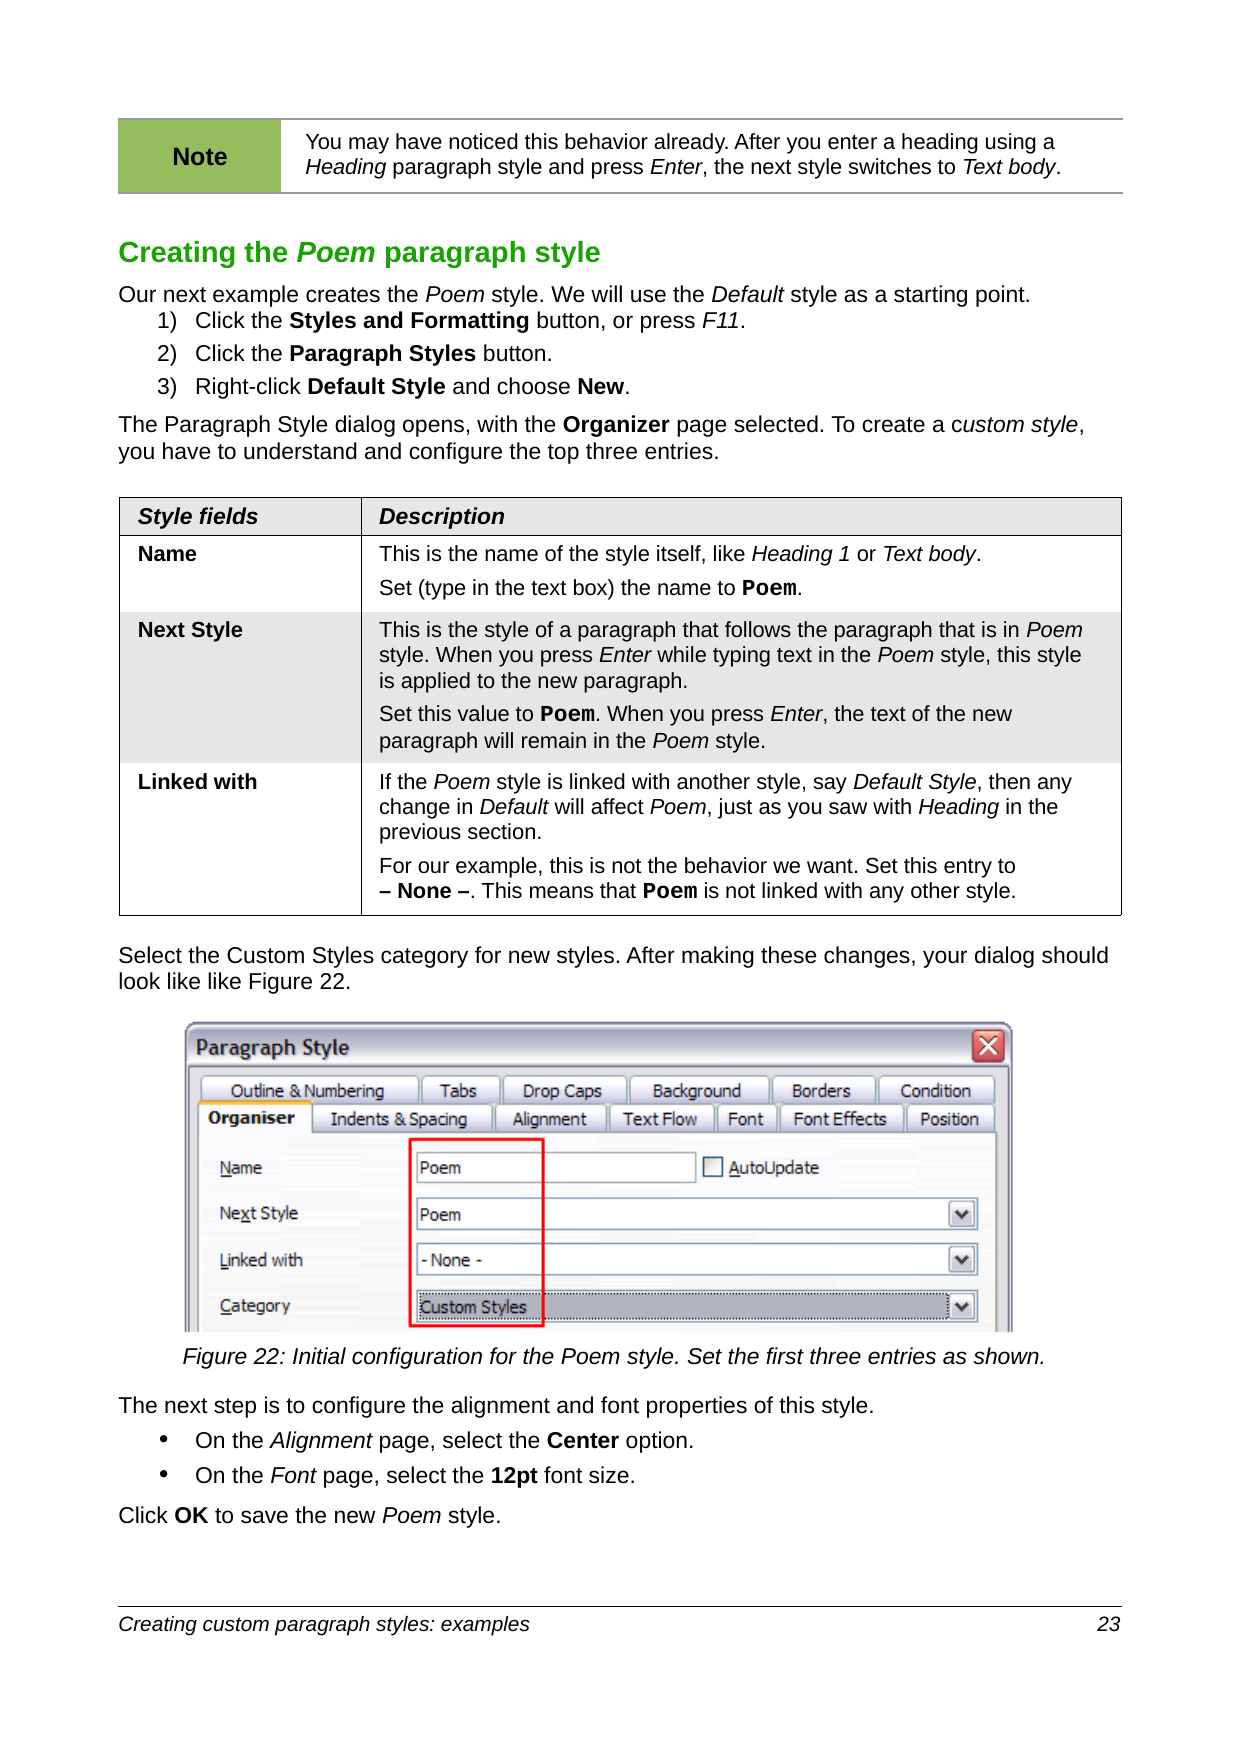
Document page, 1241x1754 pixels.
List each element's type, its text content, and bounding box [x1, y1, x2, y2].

table_cell This is the style of a paragraph that follows the paragraph that is in Poem style. When you press Enter while typing text in the Poem style, this style is applied to the new paragraph. Set this value to Poem. When you press Enter, the text of the new paragraph will remain in the Poem style. [362, 612, 1121, 763]
table_header Style fields [120, 498, 361, 535]
list Right-click Default Style and choose New. [177, 373, 1122, 399]
table_header Description [362, 498, 1121, 535]
text Click OK to save the new Poem style. [118, 1502, 1122, 1528]
table_header You may have noticed this behavior already. After you enter a heading using a Heading paragraph style and press Enter, the next style switches to Text body. [281, 120, 1122, 192]
text Figure 22: Initial configuration for the Poem style. Set the first three entries as shown. [182, 1343, 1058, 1369]
table_header Note [118, 120, 281, 192]
table_cell If the Poem style is linked with another style, say Default Style, then any change in Default will affect Poem, just as you saw with Heading in the previous section. For our example, this is not the behavior we want. Set this entry to – None –. This means that Poem is not linked with any other style. [362, 763, 1121, 915]
list Click the Styles and Formatting button, or press F11. [177, 307, 1122, 334]
subtitle Creating the Poem paragraph style [118, 235, 1122, 269]
list On the Alignment page, select the Center option. [156, 1425, 1122, 1454]
list The next step is to configure the alignment and font properties of this style. [118, 1392, 1122, 1419]
table_cell Name [120, 536, 361, 612]
text Select the Custom Styles category for new styles. After making these changes, your dialog should look like like Figure 22. [118, 942, 1122, 994]
table_cell This is the name of the style itself, like Heading 1 or Text body. Set (type in the text box) the name to Poem. [362, 536, 1121, 612]
list On the Font page, select the 12pt font size. [156, 1461, 1122, 1490]
table_cell Linked with [120, 763, 361, 915]
list Our next example creates the Poem style. We will use the Default style as a starting point. [118, 281, 1122, 307]
text The Paragraph Style dialog opens, with the Organizer page selected. To create a custom style, you have to understand and configure the top three entries. [118, 411, 1122, 464]
list Click the Paragraph Styles button. [177, 340, 1122, 366]
table_cell Next Style [120, 612, 361, 763]
picture [182, 1019, 1015, 1337]
